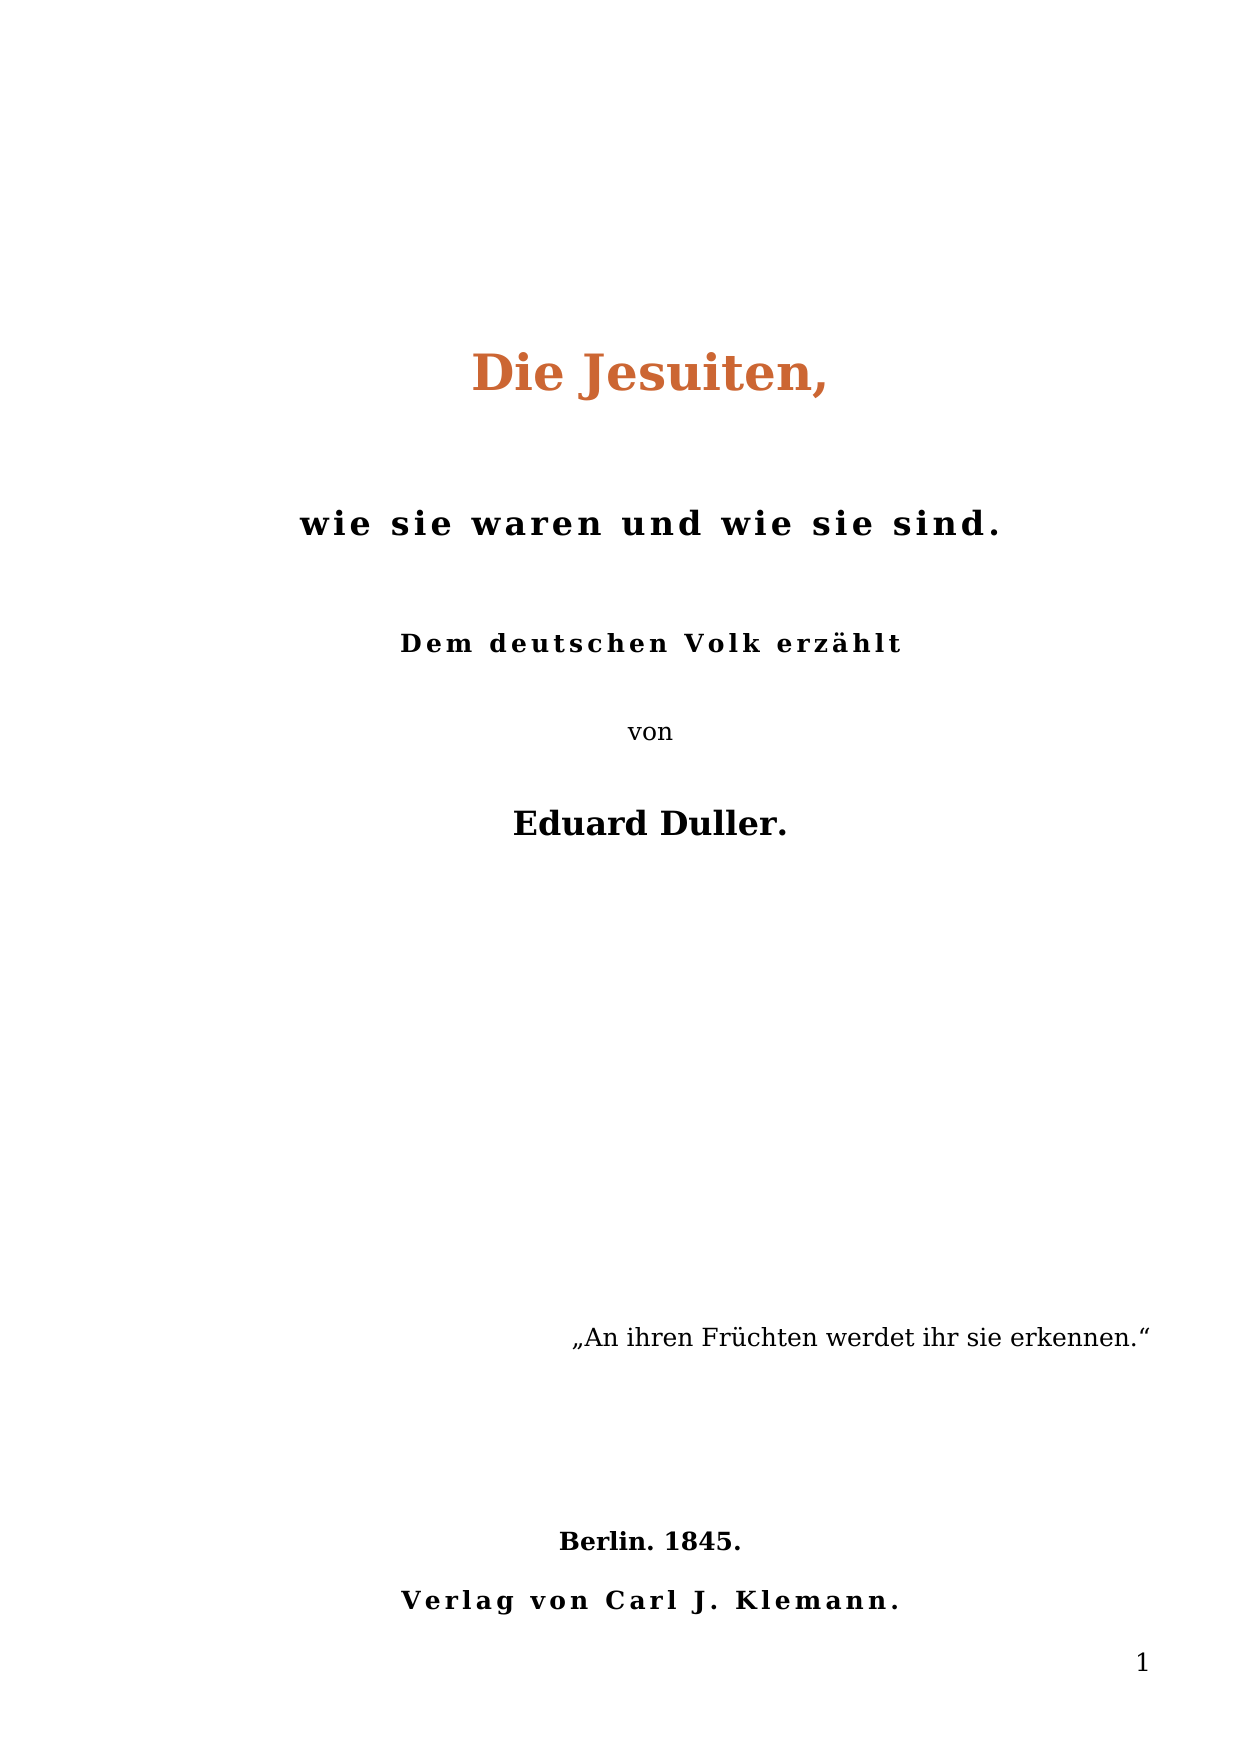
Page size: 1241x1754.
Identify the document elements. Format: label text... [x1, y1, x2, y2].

text von [150, 717, 1151, 746]
text wie sie waren und wie sie sind. [150, 489, 1151, 543]
text Die Jesuiten, [150, 314, 1151, 402]
text Eduard Duller. [150, 804, 1151, 843]
text Dem deutschen Volk erzählt [150, 602, 1151, 658]
text Verlag von Carl J. Klemann. [150, 1586, 1151, 1615]
text Berlin. 1845. [150, 1527, 1151, 1557]
text „An ihren Früchten werdet ihr sie erkennen.“ [150, 1323, 1151, 1352]
